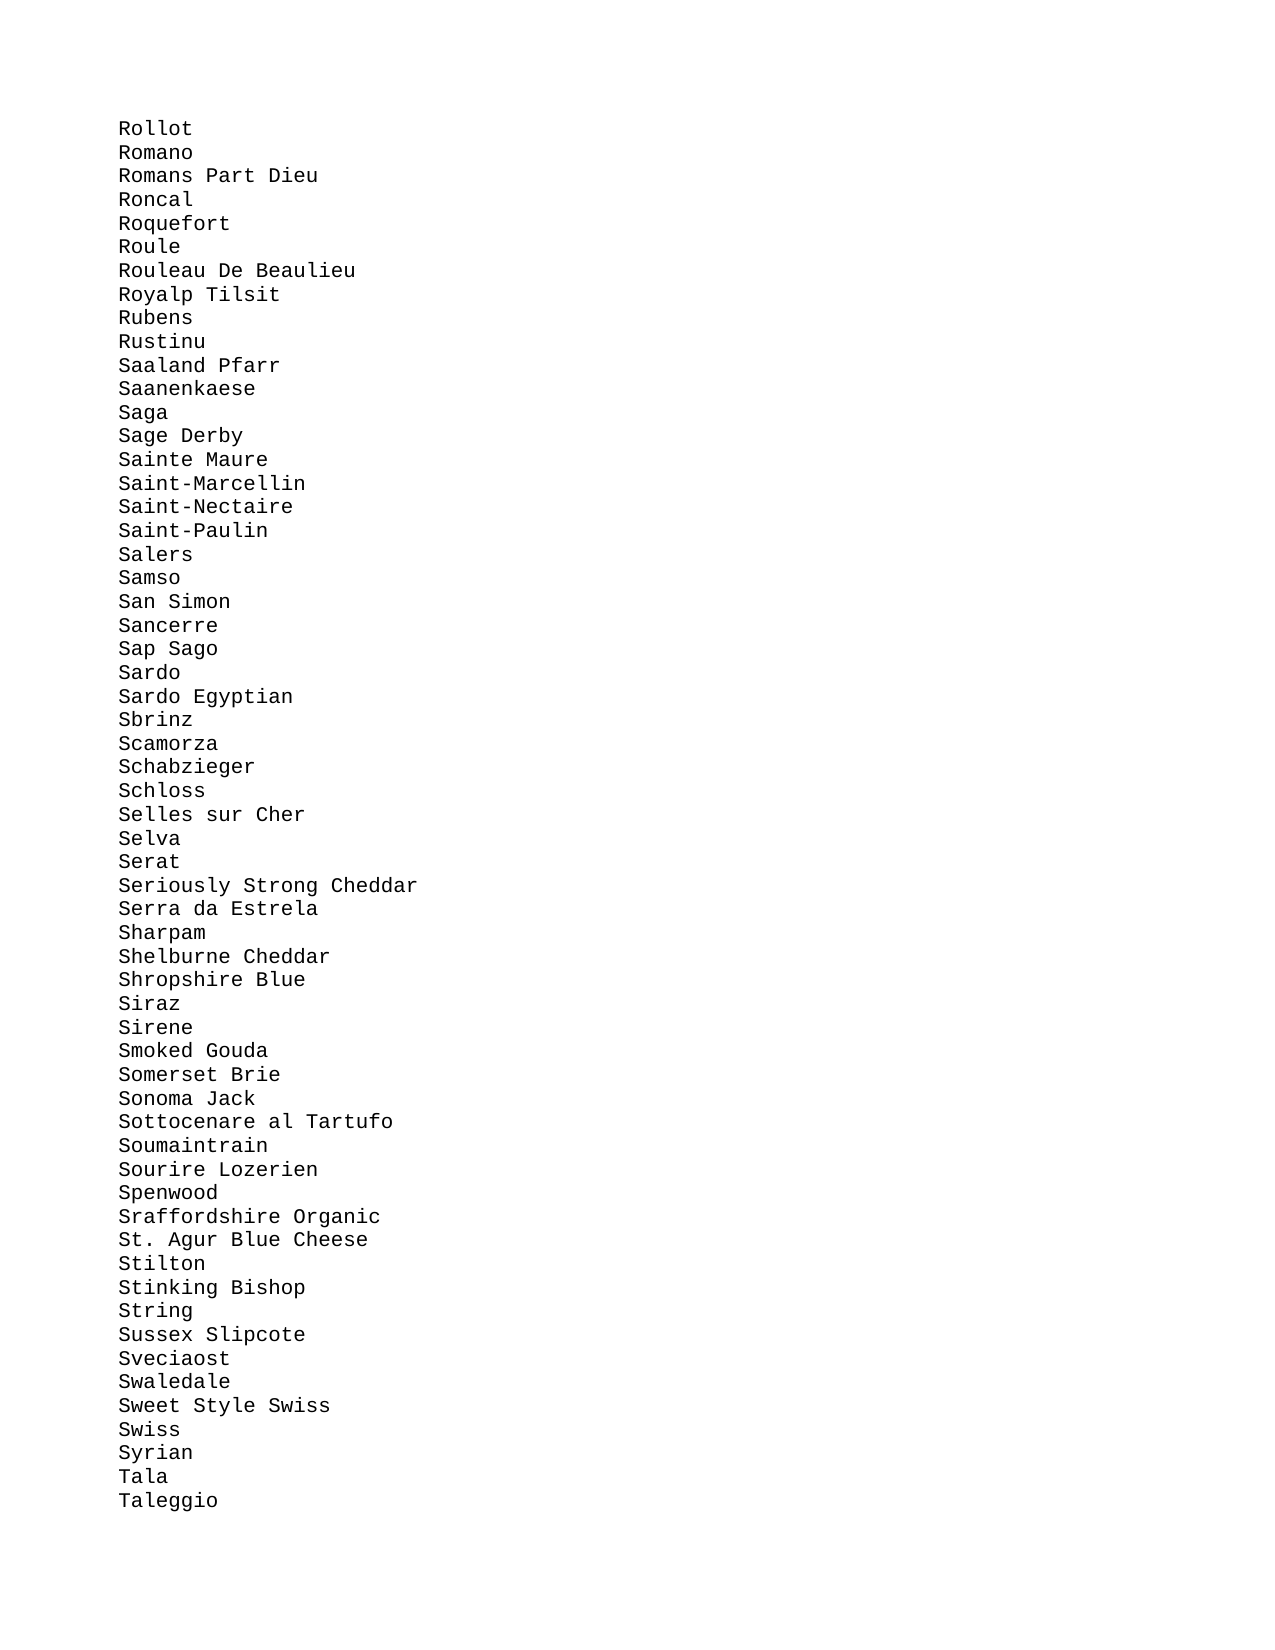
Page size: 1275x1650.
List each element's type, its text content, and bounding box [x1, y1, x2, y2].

text San Simon [118, 591, 1157, 615]
text Romans Part Dieu [118, 165, 1157, 189]
text Sonoma Jack [118, 1088, 1157, 1111]
text Somerset Brie [118, 1064, 1157, 1088]
text Sharpam [118, 922, 1157, 946]
text Smoked Gouda [118, 1040, 1157, 1064]
text Rubens [118, 307, 1157, 331]
text Swaledale [118, 1371, 1157, 1395]
text Rustinu [118, 331, 1157, 354]
text Royalp Tilsit [118, 284, 1157, 307]
text String [118, 1300, 1157, 1324]
text Sardo Egyptian [118, 686, 1157, 709]
text Saint-Paulin [118, 520, 1157, 544]
text Sourire Lozerien [118, 1158, 1157, 1182]
text Saint-Marcellin [118, 473, 1157, 496]
text Rouleau De Beaulieu [118, 260, 1157, 284]
text Stilton [118, 1253, 1157, 1277]
text Sap Sago [118, 638, 1157, 662]
text Serra da Estrela [118, 898, 1157, 922]
text Sainte Maure [118, 449, 1157, 473]
text Seriously Strong Cheddar [118, 875, 1157, 898]
text Soumaintrain [118, 1135, 1157, 1158]
text Scamorza [118, 733, 1157, 757]
text Roule [118, 236, 1157, 260]
text Siraz [118, 993, 1157, 1017]
text St. Agur Blue Cheese [118, 1229, 1157, 1253]
text Schabzieger [118, 757, 1157, 780]
text Taleggio [118, 1489, 1157, 1513]
text Schloss [118, 780, 1157, 804]
text Sage Derby [118, 426, 1157, 449]
text Sancerre [118, 615, 1157, 638]
text Roncal [118, 189, 1157, 213]
text Syrian [118, 1442, 1157, 1466]
text Rollot [118, 118, 1157, 142]
text Saanenkaese [118, 378, 1157, 402]
text Tala [118, 1466, 1157, 1489]
text Sottocenare al Tartufo [118, 1111, 1157, 1135]
text Sraffordshire Organic [118, 1206, 1157, 1229]
text Sardo [118, 662, 1157, 686]
text Romano [118, 142, 1157, 165]
text Serat [118, 851, 1157, 875]
text Samso [118, 567, 1157, 591]
text Saga [118, 402, 1157, 426]
text Selles sur Cher [118, 804, 1157, 827]
text Sveciaost [118, 1348, 1157, 1371]
text Swiss [118, 1419, 1157, 1442]
text Stinking Bishop [118, 1277, 1157, 1300]
text Selva [118, 827, 1157, 851]
text Sussex Slipcote [118, 1324, 1157, 1348]
text Sweet Style Swiss [118, 1395, 1157, 1419]
text Spenwood [118, 1182, 1157, 1206]
text Shropshire Blue [118, 969, 1157, 993]
text Sbrinz [118, 709, 1157, 733]
text Sirene [118, 1017, 1157, 1040]
text Shelburne Cheddar [118, 946, 1157, 969]
text Saint-Nectaire [118, 496, 1157, 520]
text Roquefort [118, 213, 1157, 236]
text Saaland Pfarr [118, 354, 1157, 378]
text Salers [118, 544, 1157, 567]
